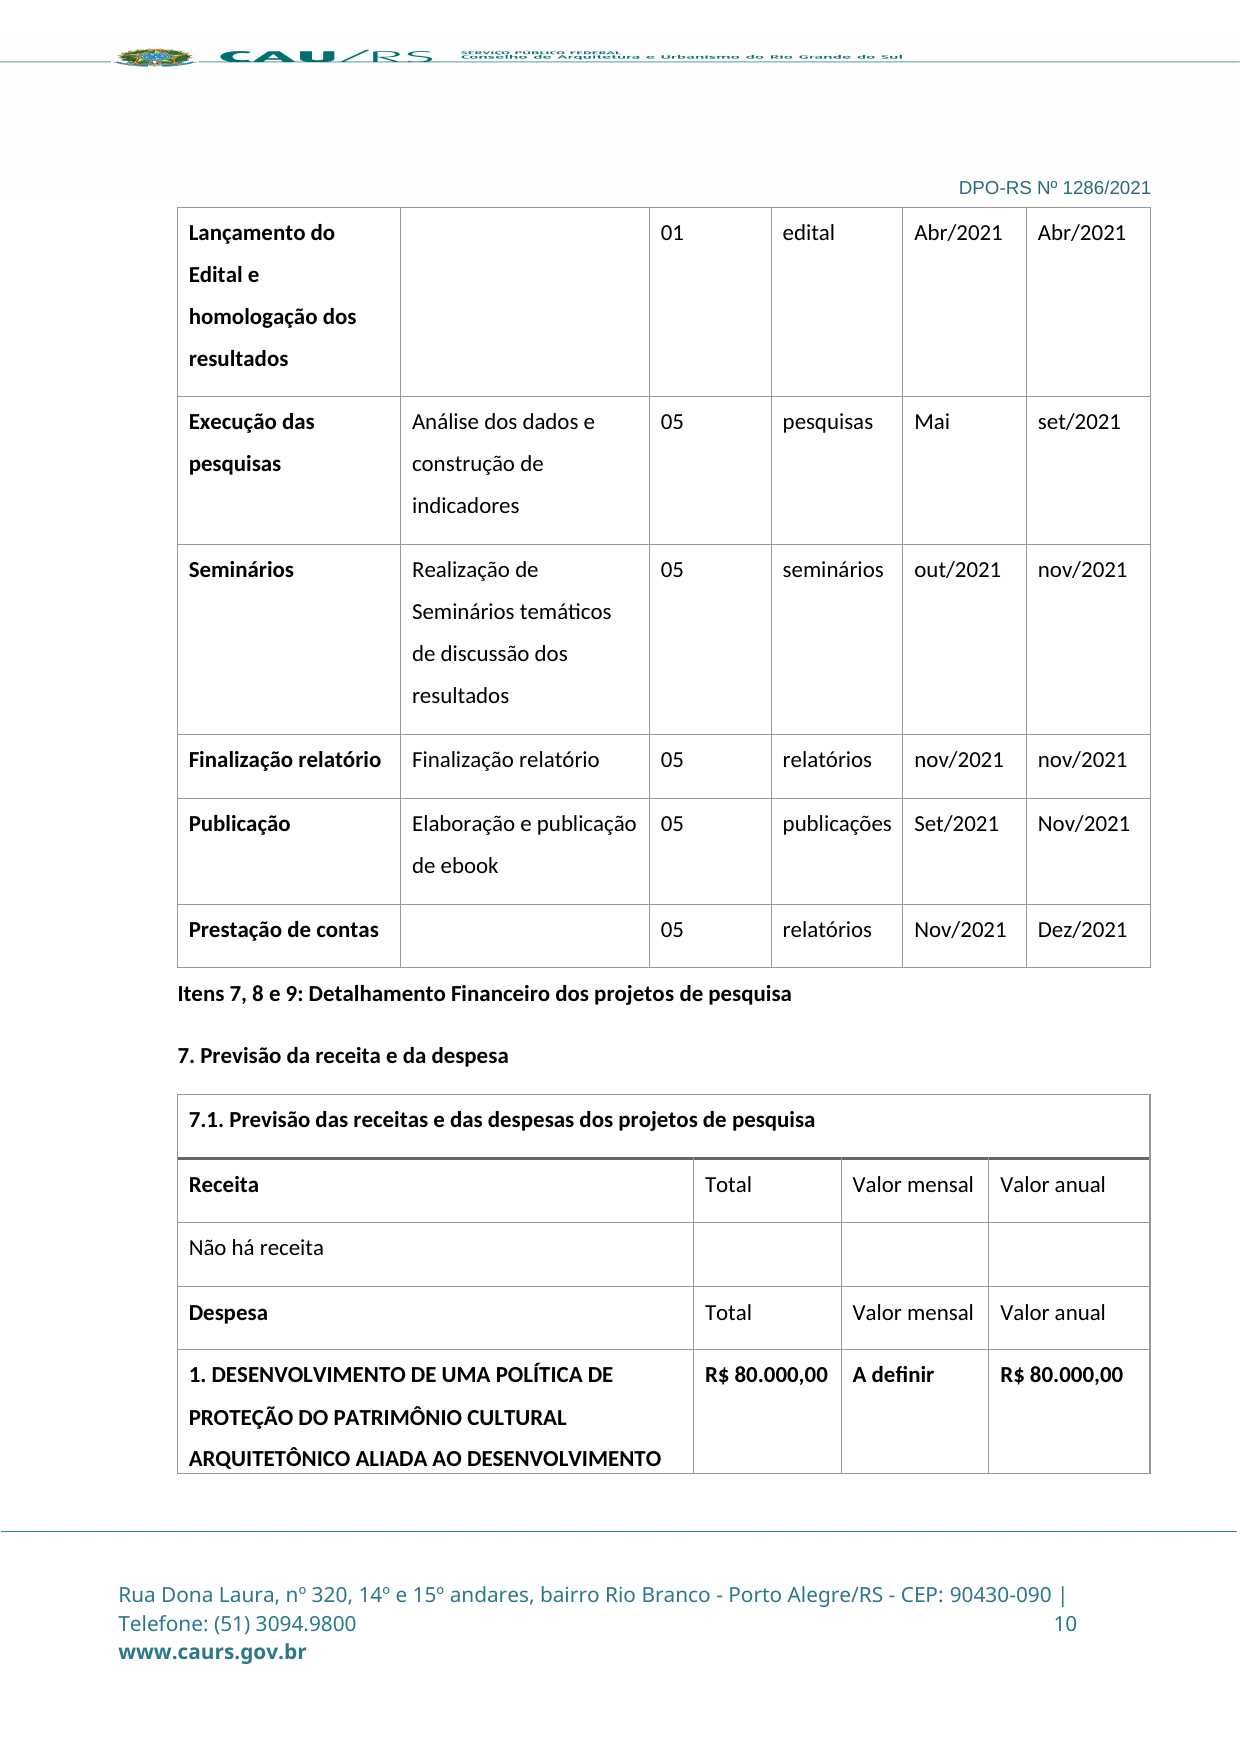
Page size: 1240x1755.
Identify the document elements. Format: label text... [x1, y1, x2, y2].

table_cell Valor mensal [842, 1287, 988, 1349]
table_cell Execução das pesquisas [178, 397, 400, 544]
table_cell [401, 905, 649, 967]
table_cell A definir [842, 1350, 988, 1473]
table_cell 1. DESENVOLVIMENTO DE UMA POLÍTICA DE PROTEÇÃO DO PATRIMÔNIO CULTURAL ARQUITETÔNICO ALIADA AO DESENVOLVIMENTO [178, 1350, 693, 1473]
table_cell Publicação [178, 799, 400, 904]
table_cell set/2021 [1027, 397, 1150, 544]
table_cell R$ 80.000,00 [989, 1350, 1149, 1473]
table_cell Prestação de contas [178, 905, 400, 967]
table_cell 05 [650, 905, 771, 967]
table_cell Total [694, 1287, 841, 1349]
table_cell 05 [650, 545, 771, 734]
table_cell out/2021 [903, 545, 1026, 734]
table_cell 05 [650, 799, 771, 904]
table_cell Não há receita [178, 1223, 693, 1286]
table_cell 05 [650, 735, 771, 798]
table_cell Valor anual [989, 1160, 1149, 1222]
table_cell Nov/2021 [903, 905, 1026, 967]
table_cell Receita [178, 1160, 693, 1222]
table_cell 01 [650, 208, 771, 396]
table_cell Mai [903, 397, 1026, 544]
table_cell Valor mensal [842, 1160, 988, 1222]
table_cell relatórios [772, 905, 902, 967]
table_cell Finalização relatório [178, 735, 400, 798]
table_cell Finalização relatório [401, 735, 649, 798]
table_cell Set/2021 [903, 799, 1026, 904]
table_cell Dez/2021 [1027, 905, 1150, 967]
table_cell nov/2021 [903, 735, 1026, 798]
text Itens 7, 8 e 9: Detalhamento Financeiro dos projetos de pesquisa [177, 979, 1152, 1007]
table_cell [989, 1223, 1149, 1286]
table_cell Realização de Seminários temáticos de discussão dos resultados [401, 545, 649, 734]
text 7. Previsão da receita e da despesa [177, 1041, 1152, 1069]
table_cell publicações [772, 799, 902, 904]
table_cell pesquisas [772, 397, 902, 544]
table_cell Lançamento do Edital e homologação dos resultados [178, 208, 400, 396]
table_cell Abr/2021 [1027, 208, 1150, 396]
table_cell Elaboração e publicação de ebook [401, 799, 649, 904]
table_cell 05 [650, 397, 771, 544]
table_cell Abr/2021 [903, 208, 1026, 396]
table_cell edital [772, 208, 902, 396]
table_cell Valor anual [989, 1287, 1149, 1349]
table_cell nov/2021 [1027, 735, 1150, 798]
table_cell Total [694, 1160, 841, 1222]
table_cell R$ 80.000,00 [694, 1350, 841, 1473]
table_cell [842, 1223, 988, 1286]
table_cell Nov/2021 [1027, 799, 1150, 904]
table_cell Análise dos dados e construção de indicadores [401, 397, 649, 544]
table_cell seminários [772, 545, 902, 734]
table_cell Despesa [178, 1287, 693, 1349]
table_header 7.1. Previsão das receitas e das despesas dos projetos de pesquisa [178, 1095, 1149, 1157]
table_cell relatórios [772, 735, 902, 798]
table_cell Seminários [178, 545, 400, 734]
table_cell [694, 1223, 841, 1286]
table_cell nov/2021 [1027, 545, 1150, 734]
table_cell [401, 208, 649, 396]
